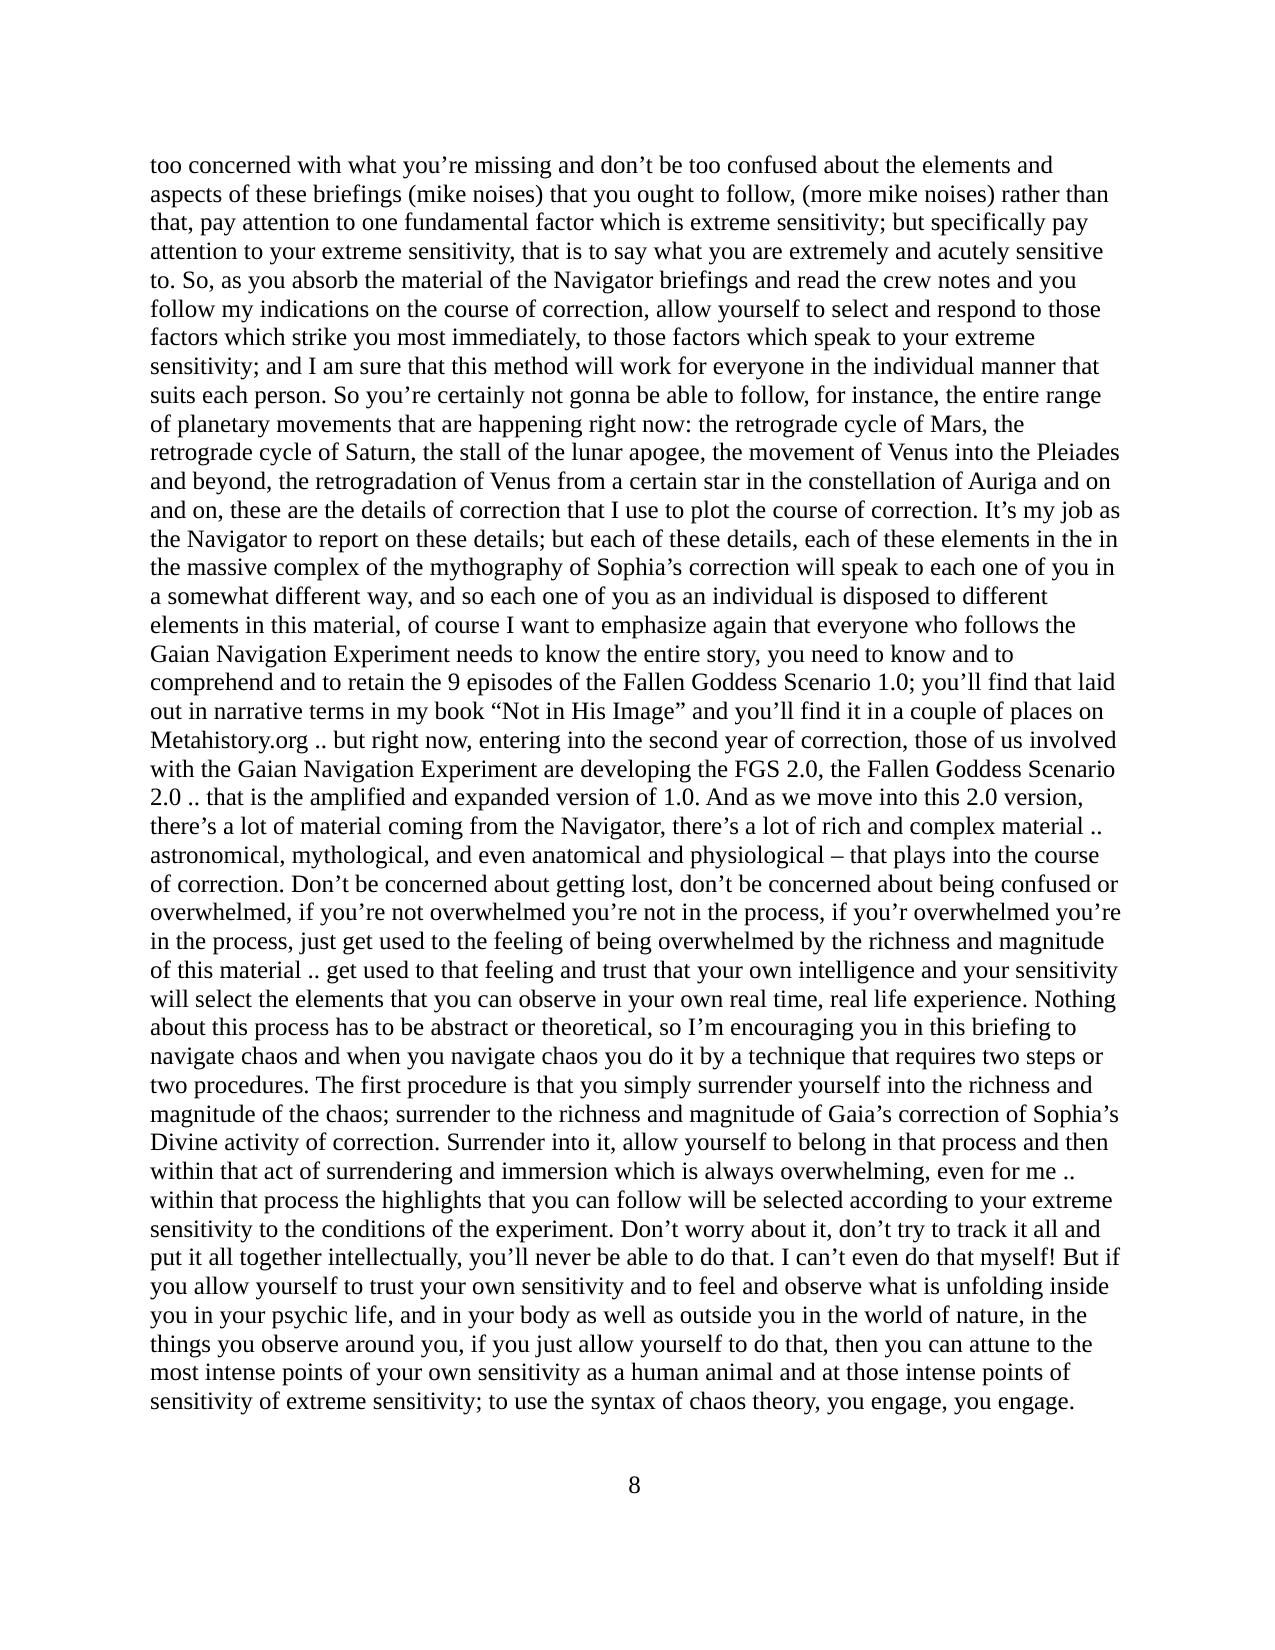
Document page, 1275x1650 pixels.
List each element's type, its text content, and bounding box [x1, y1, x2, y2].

text too concerned with what you’re missing and don’t be too confused about the elements and aspects of these briefings (mike noises) that you ought to follow, (more mike noises) rather than that, pay attention to one fundamental factor which is extreme sensitivity; but specifically pay attention to your extreme sensitivity, that is to say what you are extremely and acutely sensitive to. So, as you absorb the material of the Navigator briefings and read the crew notes and you follow my indications on the course of correction, allow yourself to select and respond to those factors which strike you most immediately, to those factors which speak to your extreme sensitivity; and I am sure that this method will work for everyone in the individual manner that suits each person. So you’re certainly not gonna be able to follow, for instance, the entire range of planetary movements that are happening right now: the retrograde cycle of Mars, the retrograde cycle of Saturn, the stall of the lunar apogee, the movement of Venus into the Pleiades and beyond, the retrogradation of Venus from a certain star in the constellation of Auriga and on and on, these are the details of correction that I use to plot the course of correction. It’s my job as the Navigator to report on these details; but each of these details, each of these elements in the in the massive complex of the mythography of Sophia’s correction will speak to each one of you in a somewhat different way, and so each one of you as an individual is disposed to different elements in this material, of course I want to emphasize again that everyone who follows the Gaian Navigation Experiment needs to know the entire story, you need to know and to comprehend and to retain the 9 episodes of the Fallen Goddess Scenario 1.0; you’ll find that laid out in narrative terms in my book “Not in His Image” and you’ll find it in a couple of places on Metahistory.org .. but right now, entering into the second year of correction, those of us involved with the Gaian Navigation Experiment are developing the FGS 2.0, the Fallen Goddess Scenario 2.0 .. that is the amplified and expanded version of 1.0. And as we move into this 2.0 version, there’s a lot of material coming from the Navigator, there’s a lot of rich and complex material .. astronomical, mythological, and even anatomical and physiological – that plays into the course of correction. Don’t be concerned about getting lost, don’t be concerned about being confused or overwhelmed, if you’re not overwhelmed you’re not in the process, if you’r overwhelmed you’re in the process, just get used to the feeling of being overwhelmed by the richness and magnitude of this material .. get used to that feeling and trust that your own intelligence and your sensitivity will select the elements that you can observe in your own real time, real life experience. Nothing about this process has to be abstract or theoretical, so I’m encouraging you in this briefing to navigate chaos and when you navigate chaos you do it by a technique that requires two steps or two procedures. The first procedure is that you simply surrender yourself into the richness and magnitude of the chaos; surrender to the richness and magnitude of Gaia’s correction of Sophia’s Divine activity of correction. Surrender into it, allow yourself to belong in that process and then within that act of surrendering and immersion which is always overwhelming, even for me .. within that process the highlights that you can follow will be selected according to your extreme sensitivity to the conditions of the experiment. Don’t worry about it, don’t try to track it all and put it all together intellectually, you’ll never be able to do that. I can’t even do that myself! But if you allow yourself to trust your own sensitivity and to feel and observe what is unfolding inside you in your psychic life, and in your body as well as outside you in the world of nature, in the things you observe around you, if you just allow yourself to do that, then you can attune to the most intense points of your own sensitivity as a human animal and at those intense points of sensitivity of extreme sensitivity; to use the syntax of chaos theory, you engage, you engage. [150, 150, 1125, 1415]
